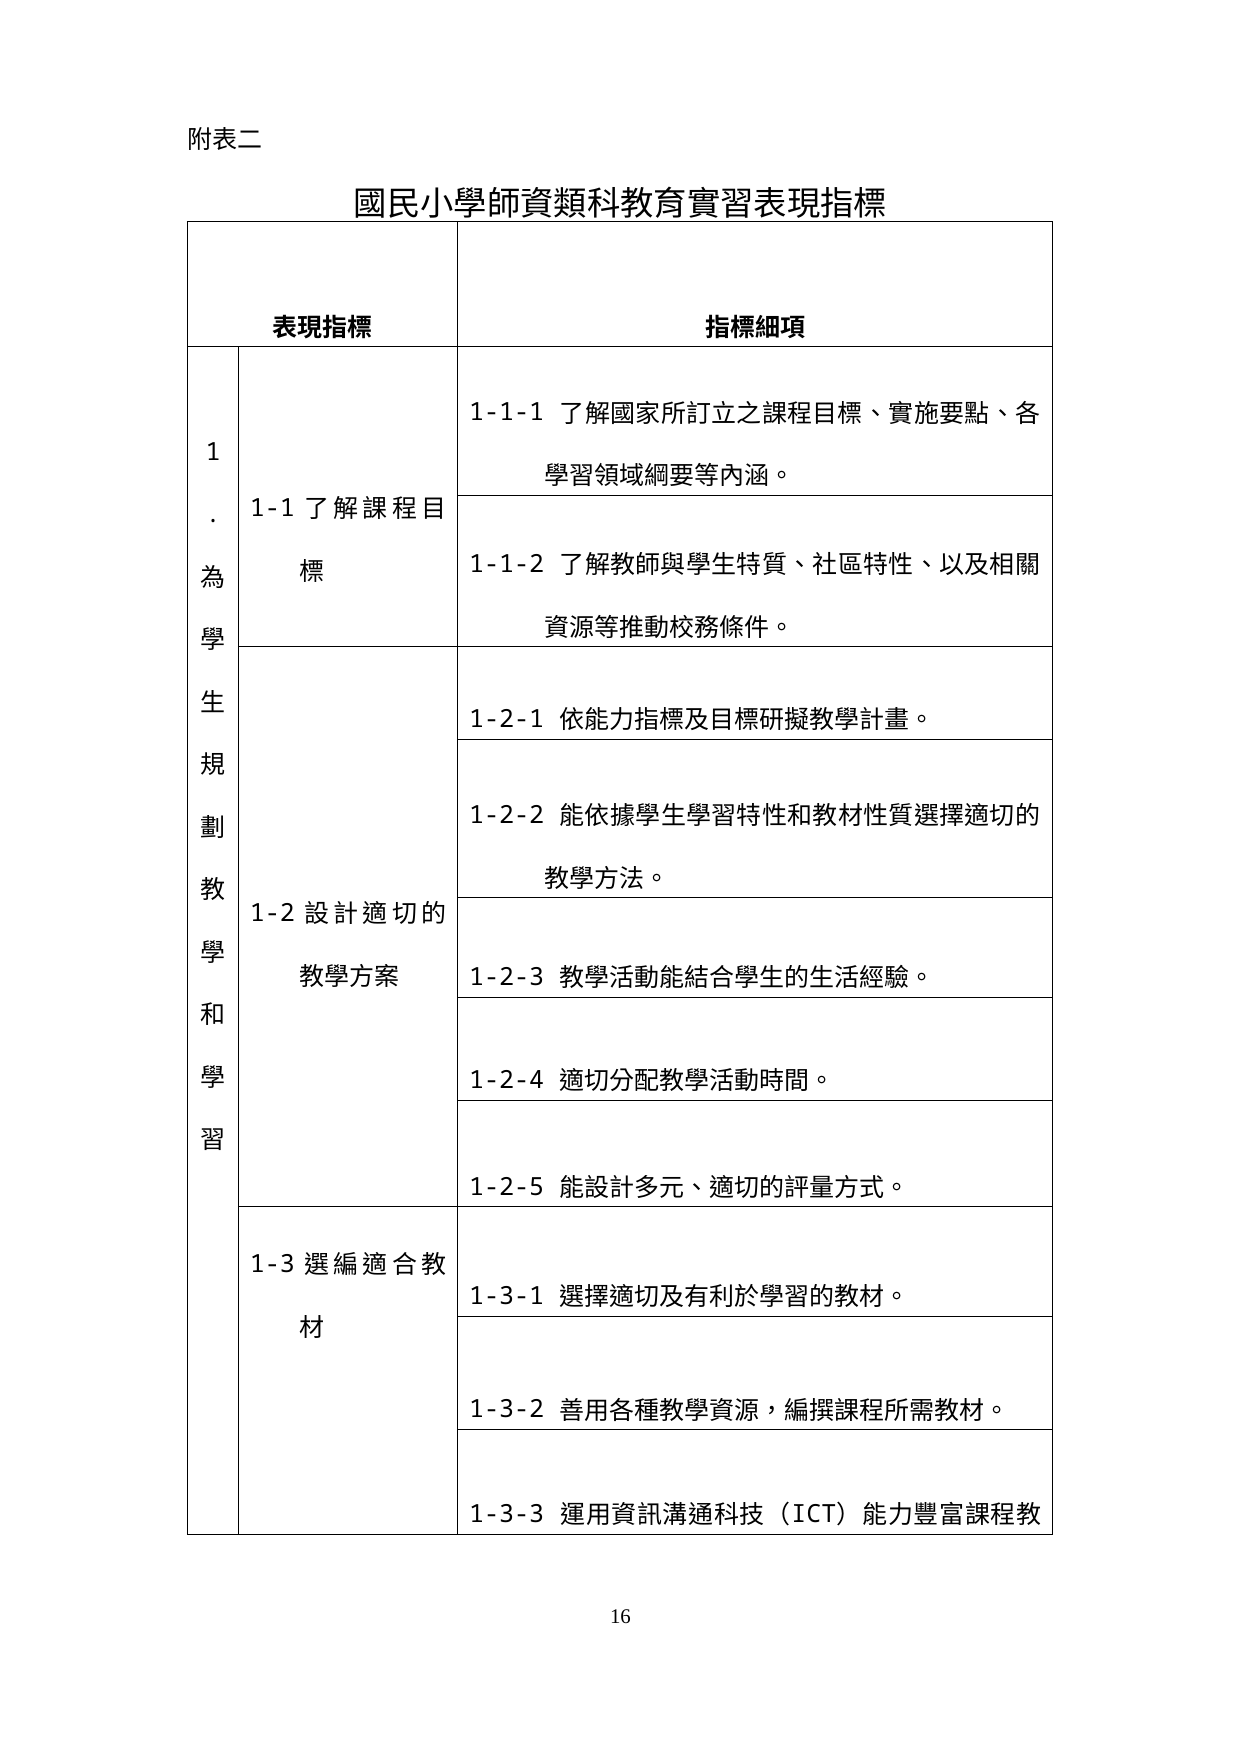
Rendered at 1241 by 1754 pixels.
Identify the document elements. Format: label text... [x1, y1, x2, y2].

table_header 指標細項 [458, 222, 1052, 346]
table_cell 1-3-3 運用資訊溝通科技（ICT）能力豐富課程教 [458, 1430, 1052, 1534]
table_cell 1-3-2 善用各種教學資源，編撰課程所需教材。 [458, 1317, 1052, 1429]
table_cell 1-3選編適合教材 [239, 1207, 457, 1534]
table_cell 1-1-2 了解教師與學生特質、社區特性、以及相關資源等推動校務條件。 [458, 496, 1052, 646]
table_cell 1-3-1 選擇適切及有利於學習的教材。 [458, 1207, 1052, 1316]
table_cell 1-2-3 教學活動能結合學生的生活經驗。 [458, 898, 1052, 997]
text 附表二 [187, 96, 1053, 159]
table_cell 1-2-5 能設計多元、適切的評量方式。 [458, 1101, 1052, 1206]
text 國民小學師資類科教育實習表現指標 [187, 159, 1053, 221]
table_header 表現指標 [188, 222, 457, 346]
table_cell 1-2-2 能依據學生學習特性和教材性質選擇適切的教學方法。 [458, 740, 1052, 897]
table_cell 1-2-1 依能力指標及目標研擬教學計畫。 [458, 647, 1052, 739]
table_cell 1.為學生規劃教學和學習 [188, 347, 238, 1534]
table_cell 1-2設計適切的教學方案 [239, 647, 457, 1206]
table_cell 1-2-4 適切分配教學活動時間。 [458, 998, 1052, 1100]
table_cell 1-1-1 了解國家所訂立之課程目標、實施要點、各學習領域綱要等內涵。 [458, 347, 1052, 494]
table_cell 1-1了解課程目標 [239, 347, 457, 646]
